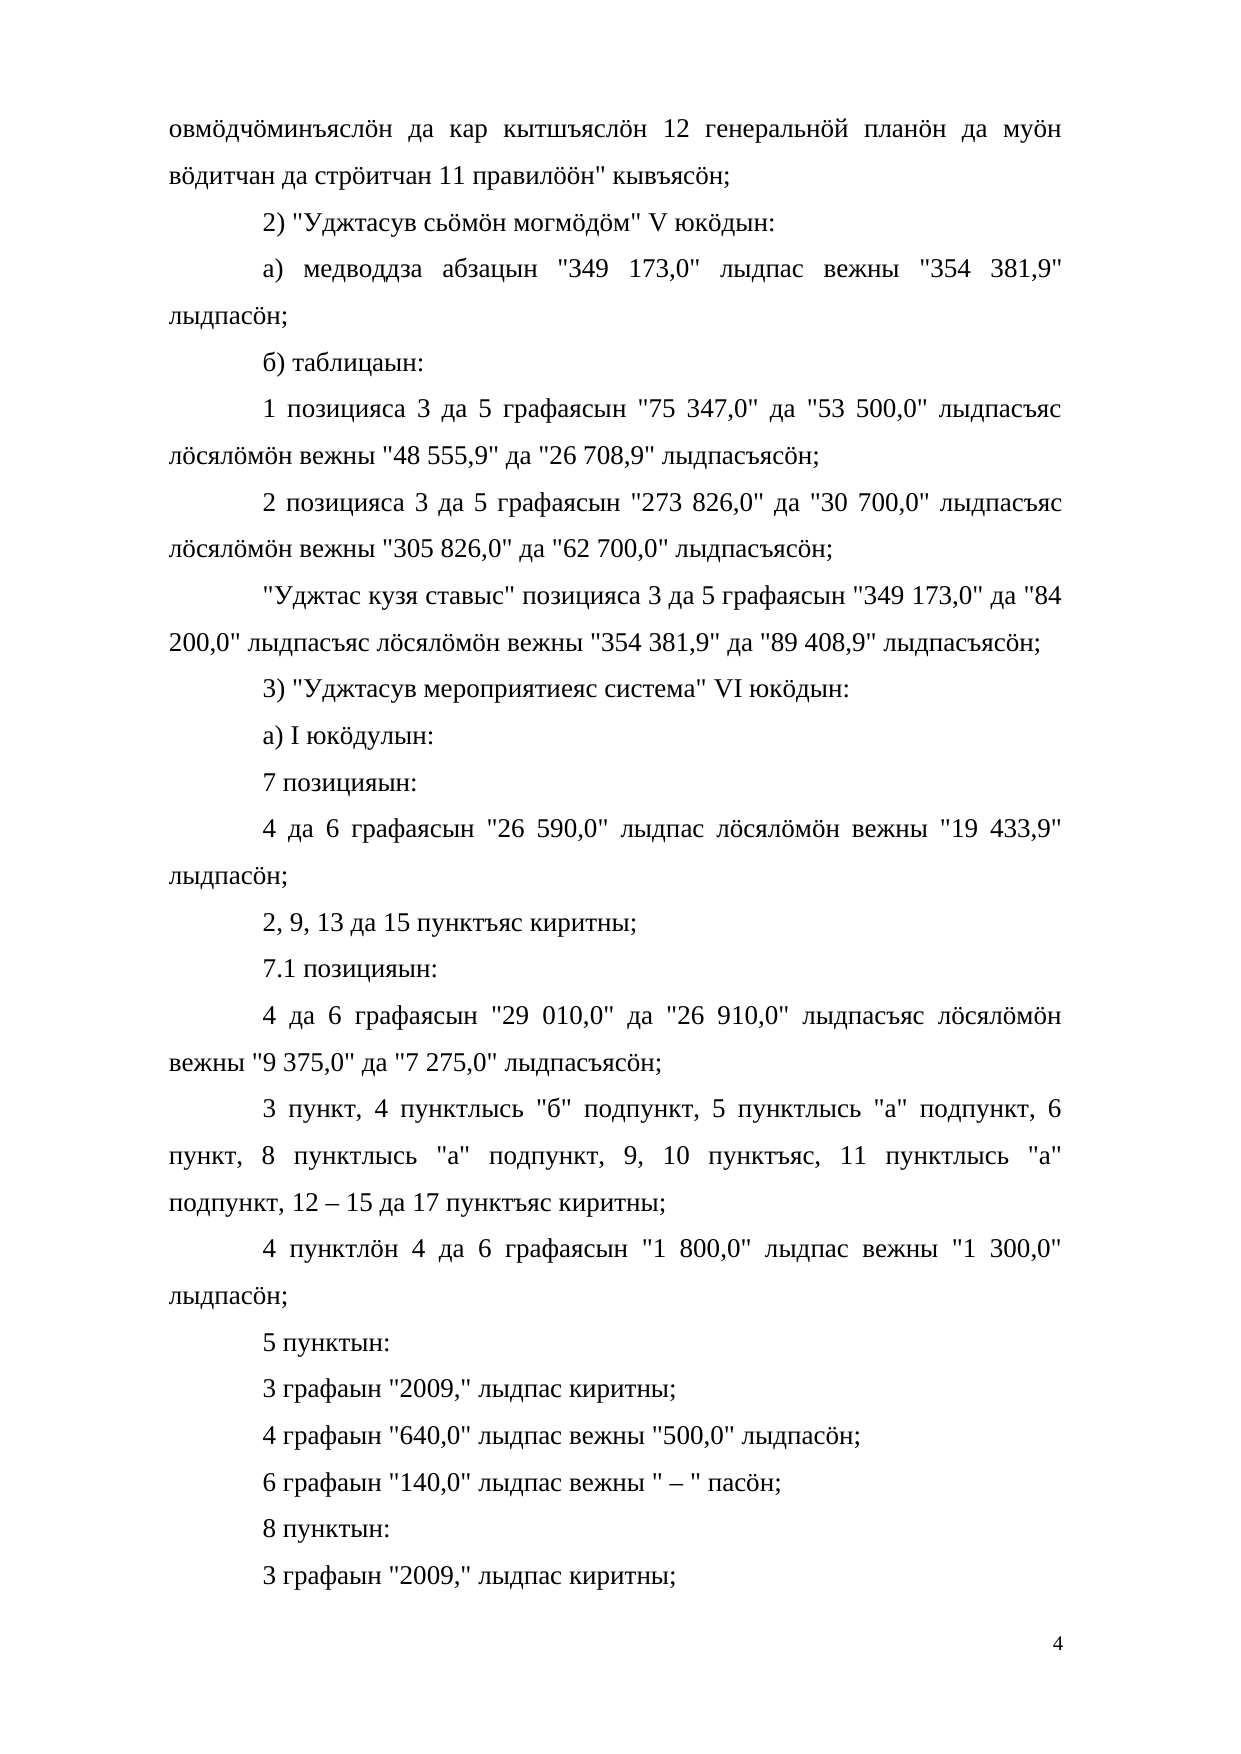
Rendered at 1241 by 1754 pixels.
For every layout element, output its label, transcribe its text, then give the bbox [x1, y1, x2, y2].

text 7.1 позицияын: [169, 952, 1063, 983]
text 4 да 6 графаясын "29 010,0" да "26 910,0" лыдпасъяс лöсялöмöн вежны "9 375,0" да "7 275,0" лыдпасъясöн; [169, 999, 1063, 1077]
text 3 графаын "2009," лыдпас киритны; [169, 1372, 1063, 1403]
text 3 графаын "2009," лыдпас киритны; [169, 1559, 1063, 1590]
text 6 графаын "140,0" лыдпас вежны " – " пасöн; [169, 1466, 1063, 1497]
text а) I юкöдулын: [169, 719, 1063, 750]
text 2, 9, 13 да 15 пунктъяс киритны; [169, 906, 1063, 937]
text 4 да 6 графаясын "26 590,0" лыдпас лöсялöмöн вежны "19 433,9" лыдпасöн; [169, 812, 1063, 890]
text 3) "Уджтасув мероприятиеяс система" VI юкöдын: [169, 672, 1063, 703]
text 3 пункт, 4 пунктлысь "б" подпункт, 5 пунктлысь "а" подпункт, 6 пункт, 8 пунктлысь "а" подпункт, 9, 10 пунктъяс, 11 пунктлысь "а" подпункт, 12 – 15 да 17 пунктъяс киритны; [169, 1092, 1063, 1217]
text 8 пунктын: [169, 1512, 1063, 1543]
text 4 графаын "640,0" лыдпас вежны "500,0" лыдпасöн; [169, 1419, 1063, 1450]
text 2) "Уджтасув сьöмöн могмöдöм" V юкöдын: [169, 206, 1063, 237]
text б) таблицаын: [169, 346, 1063, 377]
text а) медводдза абзацын "349 173,0" лыдпас вежны "354 381,9" лыдпасöн; [169, 252, 1063, 330]
text овмöдчöминъяслöн да кар кытшъяслöн 12 генеральнöй планöн да муöн вöдитчан да стрöитчан 11 правилööн" кывъясöн; [169, 112, 1063, 190]
text 2 позицияса 3 да 5 графаясын "273 826,0" да "30 700,0" лыдпасъяс лöсялöмöн вежны "305 826,0" да "62 700,0" лыдпасъясöн; [169, 486, 1063, 563]
text "Уджтас кузя ставыс" позицияса 3 да 5 графаясын "349 173,0" да "84 200,0" лыдпасъяс лöсялöмöн вежны "354 381,9" да "89 408,9" лыдпасъясöн; [169, 579, 1063, 657]
text 1 позицияса 3 да 5 графаясын "75 347,0" да "53 500,0" лыдпасъяс лöсялöмöн вежны "48 555,9" да "26 708,9" лыдпасъясöн; [169, 392, 1063, 470]
text 7 позицияын: [169, 766, 1063, 797]
text 5 пунктын: [169, 1326, 1063, 1357]
text 4 пунктлöн 4 да 6 графаясын "1 800,0" лыдпас вежны "1 300,0" лыдпасöн; [169, 1232, 1063, 1310]
